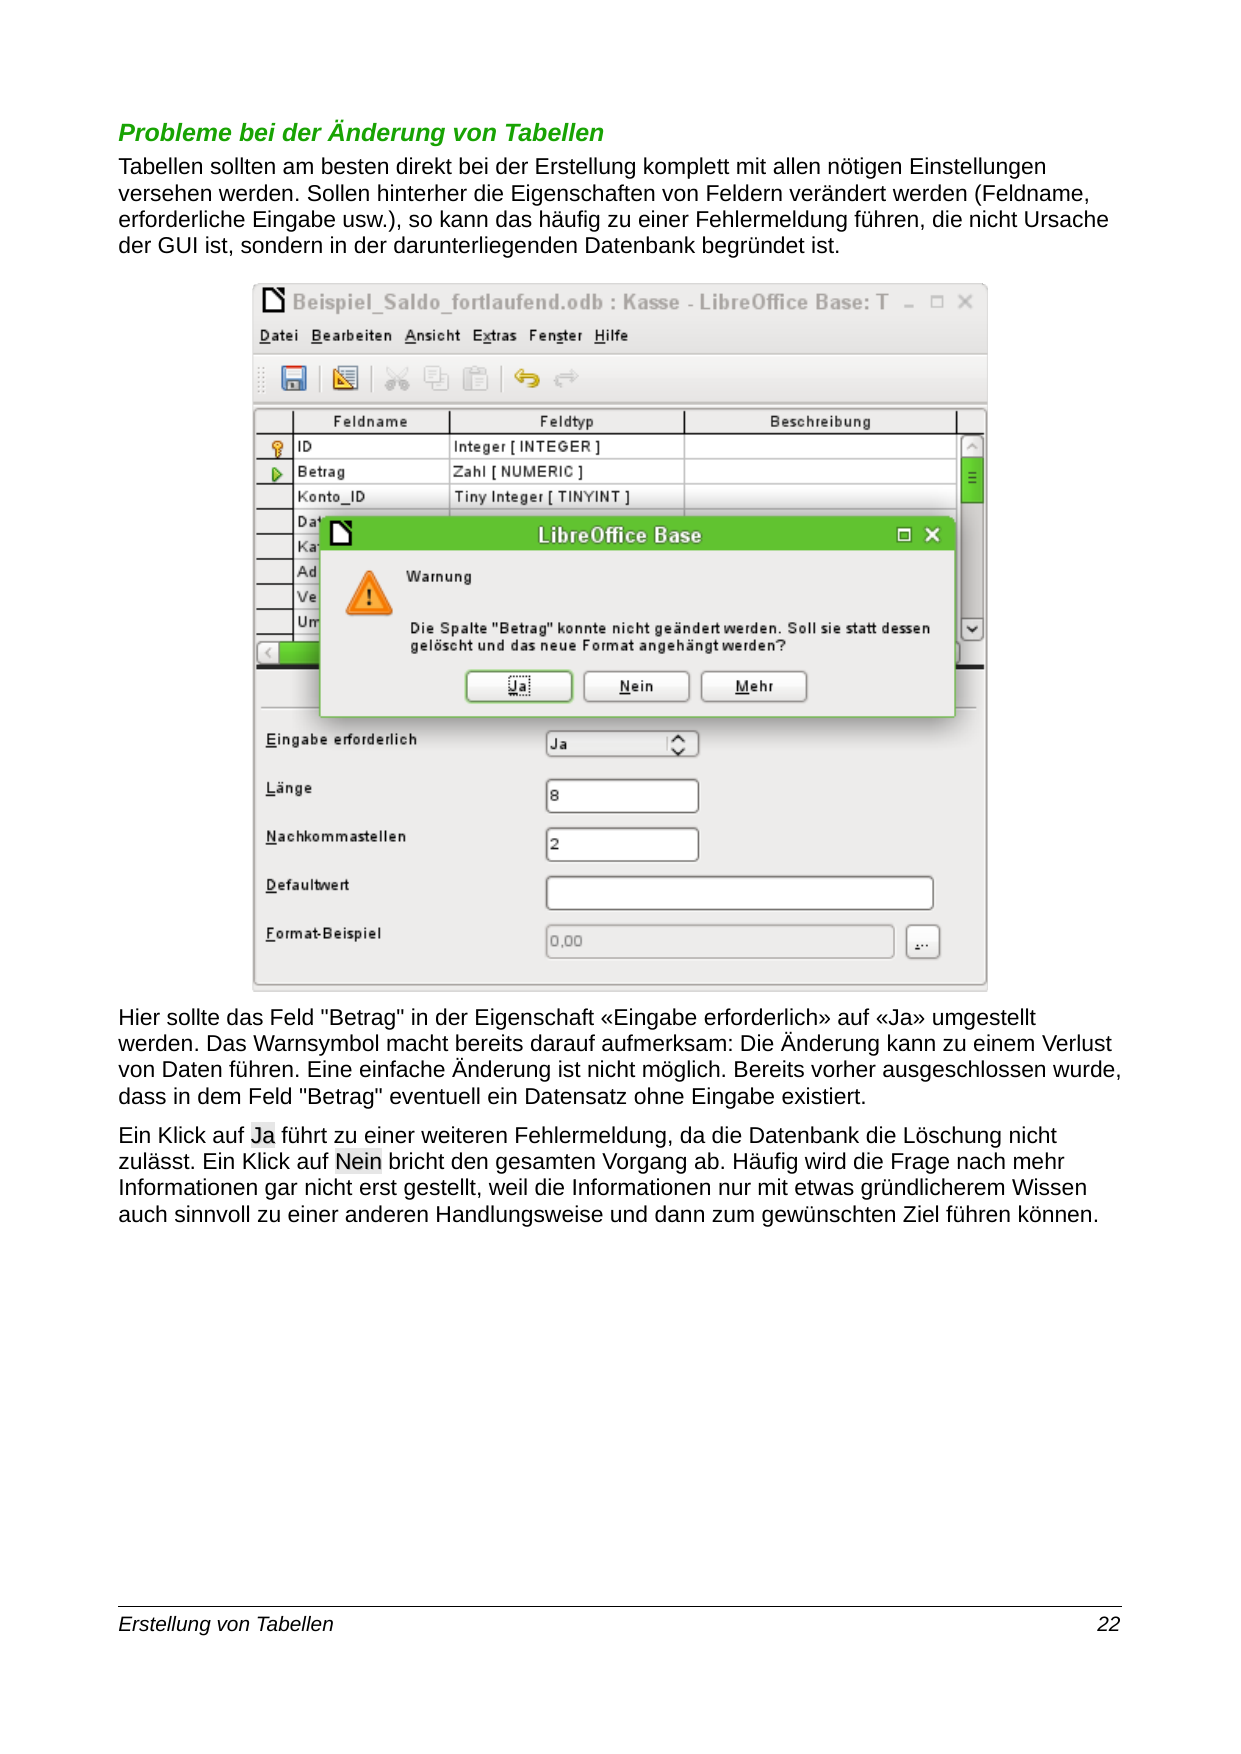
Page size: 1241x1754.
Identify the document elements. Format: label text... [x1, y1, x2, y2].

picture [252, 283, 988, 992]
text Tabellen sollten am besten direkt bei der Erstellung komplett mit allen nötigen Einstellungen versehen werden. Sollen hinterher die Eigenschaften von Feldern verändert werden (Feldname, erforderliche Eingabe usw.), so kann das häufig zu einer Fehlermeldung führen, die nicht Ursache der GUI ist, sondern in der darunterliegenden Datenbank begründet ist. [118, 153, 1122, 258]
text Ein Klick auf Ja führt zu einer weiteren Fehlermeldung, da die Datenbank die Löschung nicht zulässt. Ein Klick auf Nein bricht den gesamten Vorgang ab. Häufig wird die Frage nach mehr Informationen gar nicht erst gestellt, weil die Informationen nur mit etwas gründlicherem Wissen auch sinnvoll zu einer anderen Handlungsweise und dann zum gewünschten Ziel führen können. [118, 1122, 1122, 1227]
subtitle Probleme bei der Änderung von Tabellen [118, 118, 1122, 147]
text Hier sollte das Feld "Betrag" in der Eigenschaft «Eingabe erforderlich» auf «Ja» umgestellt werden. Das Warnsymbol macht bereits darauf aufmerksam: Die Änderung kann zu einem Verlust von Daten führen. Eine einfache Änderung ist nicht möglich. Bereits vorher ausgeschlossen wurde, dass in dem Feld "Betrag" eventuell ein Datensatz ohne Eingabe existiert. [118, 1004, 1122, 1109]
